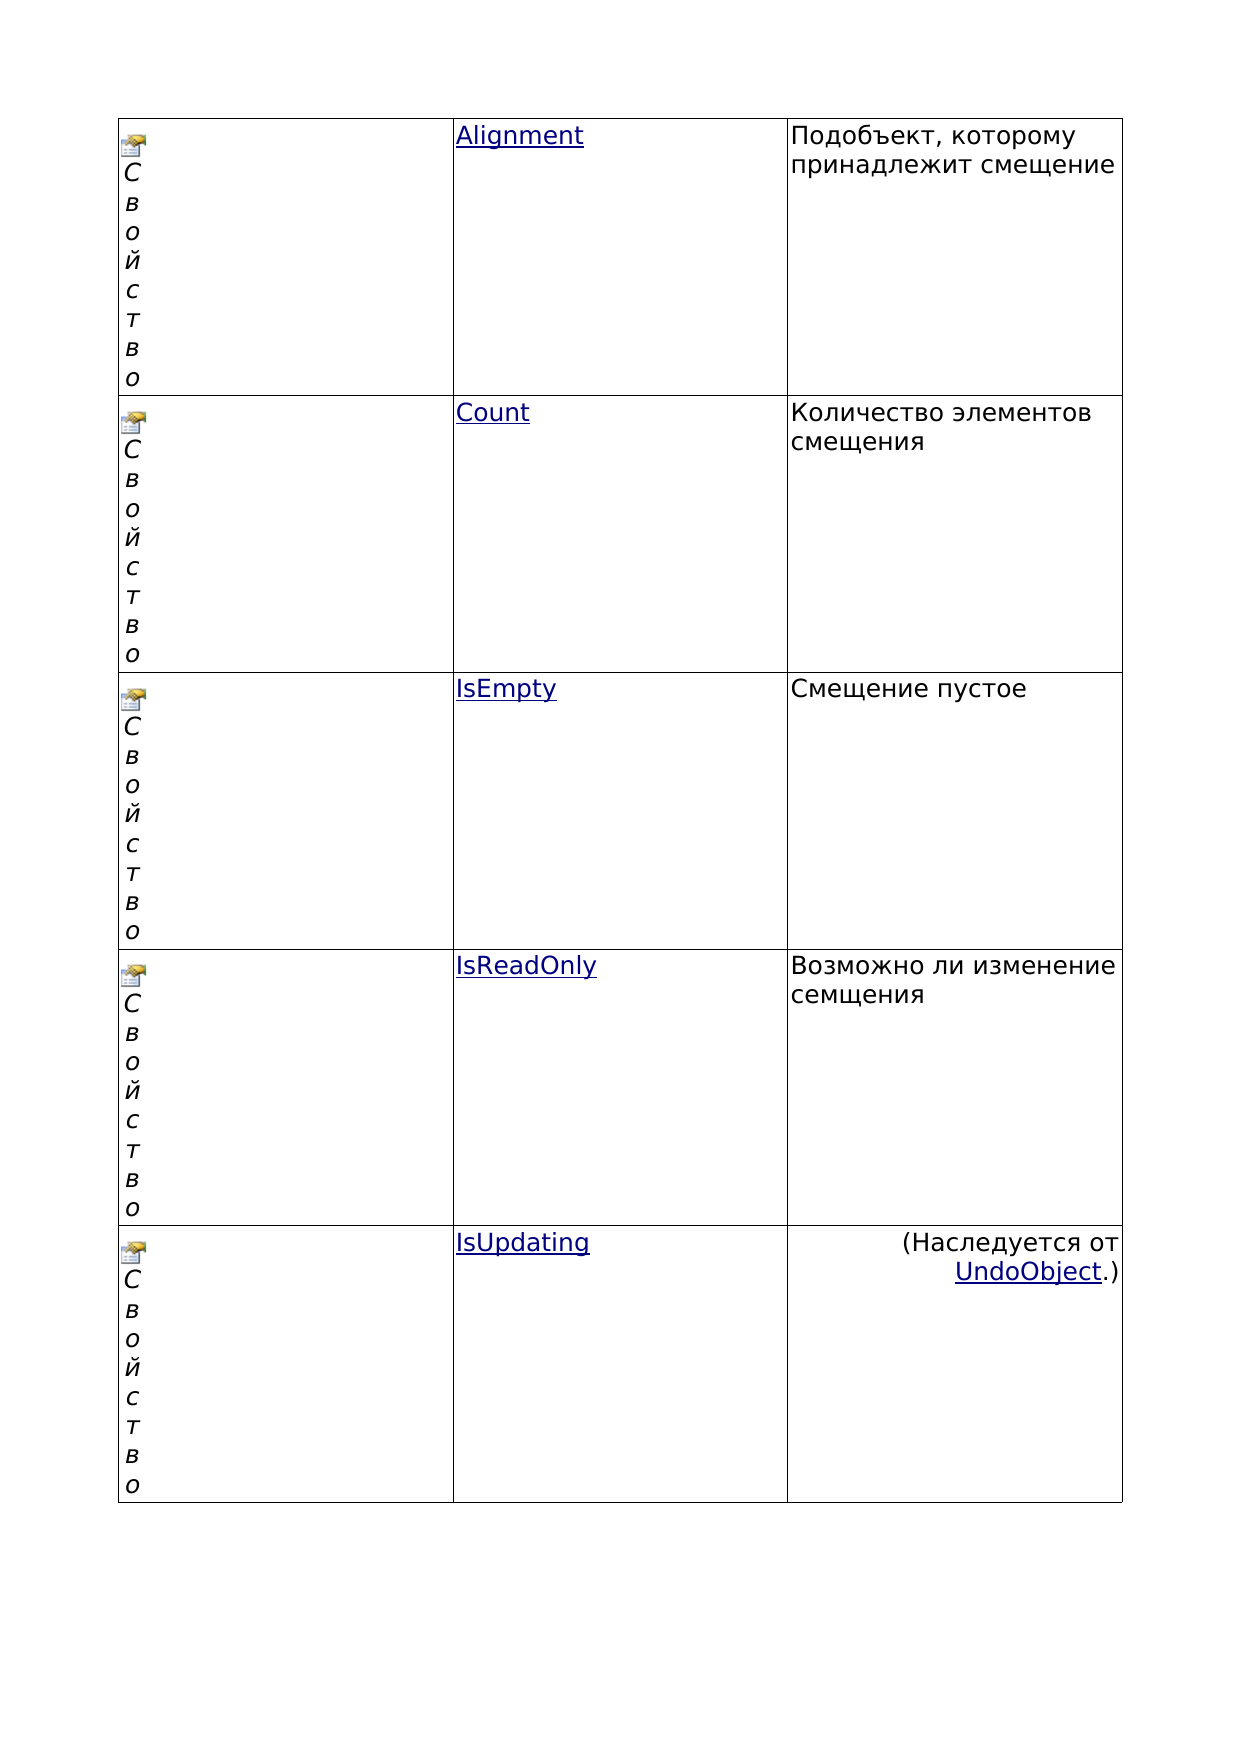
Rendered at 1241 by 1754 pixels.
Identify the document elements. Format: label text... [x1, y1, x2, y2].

table_cell [119, 396, 453, 672]
table_cell Alignment [454, 119, 787, 395]
table_cell Количество элементов смещения [788, 396, 1122, 672]
table_cell [119, 950, 453, 1225]
picture [121, 133, 147, 159]
table_cell [119, 119, 453, 395]
picture [121, 1240, 147, 1266]
picture [121, 687, 147, 713]
table_cell Подобъект, которому принадлежит смещение [788, 119, 1122, 395]
picture [121, 410, 147, 436]
table_cell Count [454, 396, 787, 672]
table_cell Возможно ли изменение семщения [788, 950, 1122, 1225]
table_cell [119, 1226, 453, 1502]
picture [121, 963, 147, 989]
table_cell IsEmpty [454, 673, 787, 948]
table_cell IsUpdating [454, 1226, 787, 1502]
table_cell (Наследуется от UndoObject.) [788, 1226, 1122, 1502]
table_cell IsReadOnly [454, 950, 787, 1225]
table_cell Смещение пустое [788, 673, 1122, 948]
table_cell [119, 673, 453, 948]
